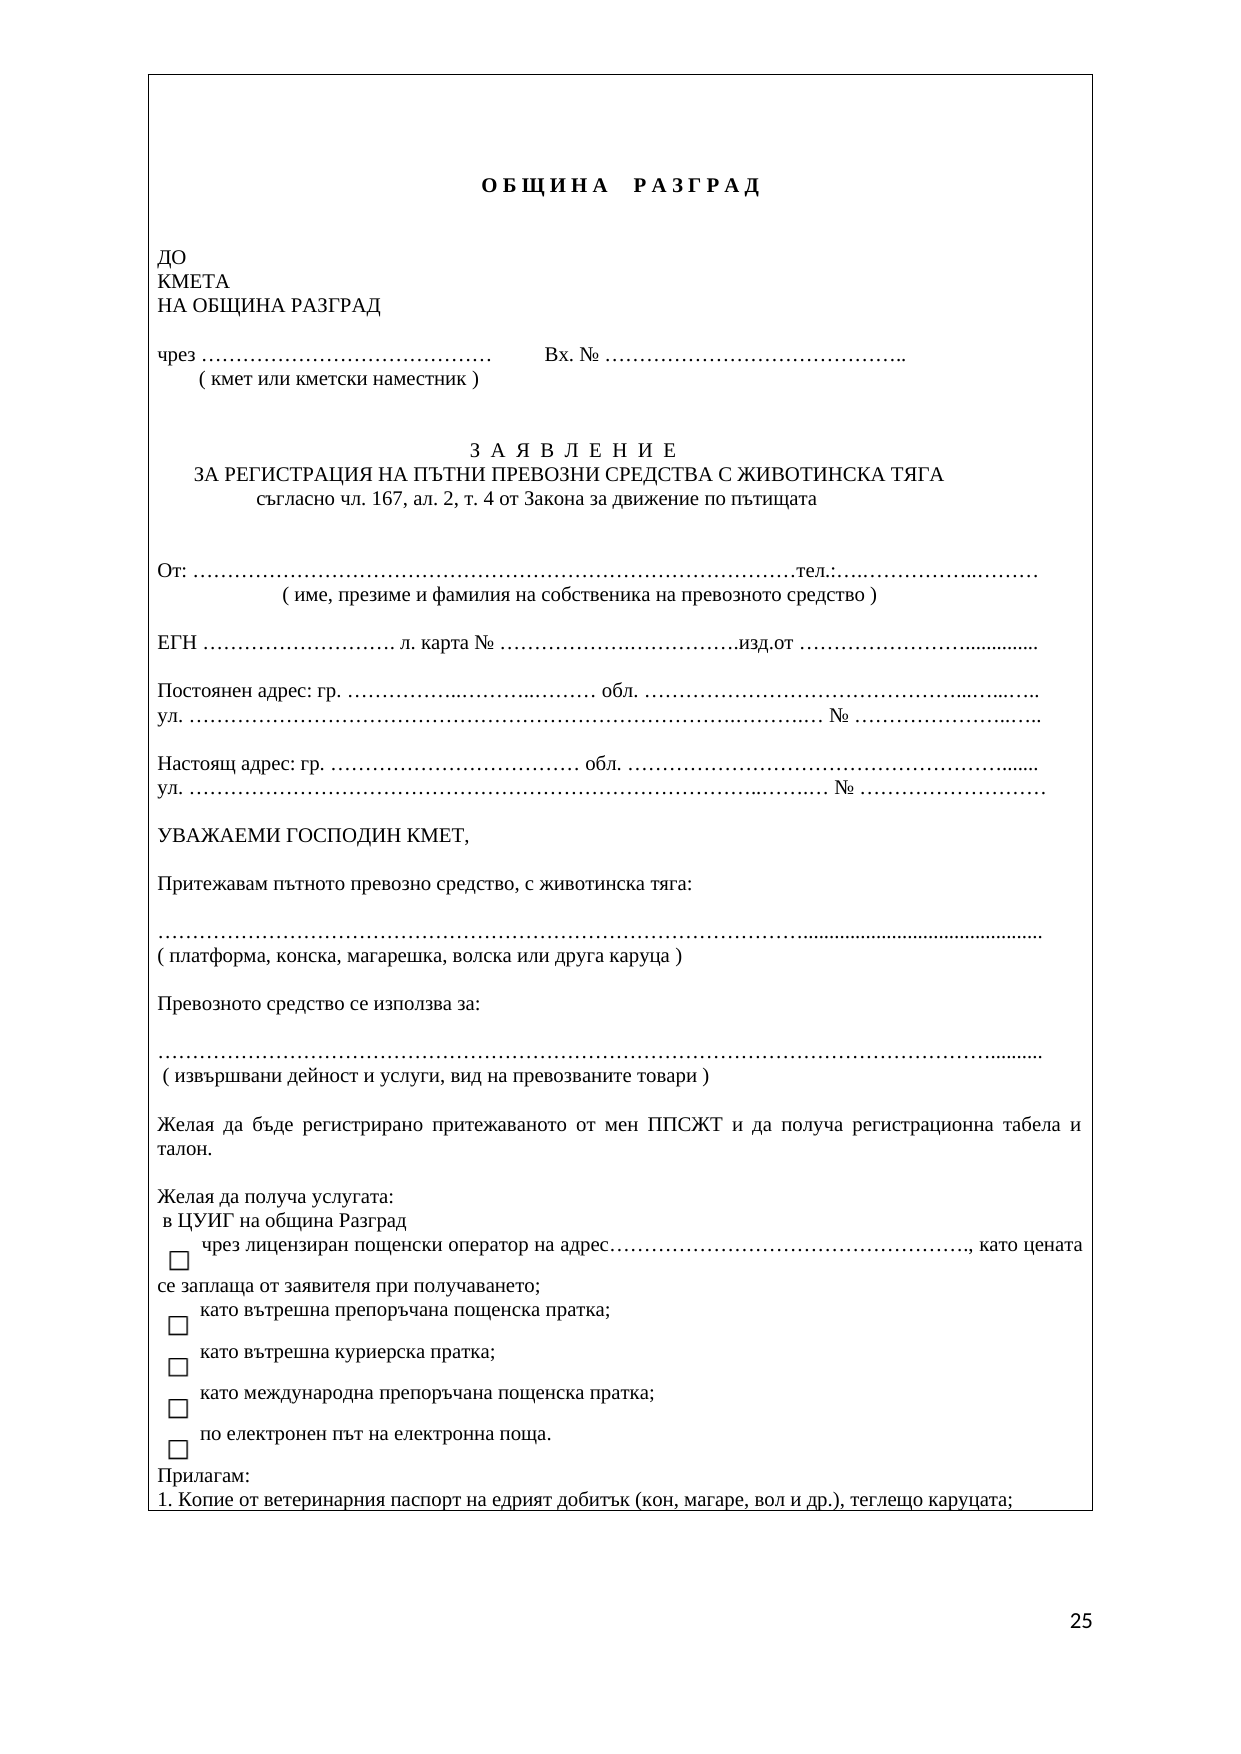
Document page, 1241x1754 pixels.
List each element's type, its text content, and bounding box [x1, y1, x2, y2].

text Настоящ адрес: гр. ……………………………… обл. ………………………………………………....... [149, 747, 1092, 772]
text О Б Щ И Н А Р А З Г Р А Д [149, 170, 1092, 197]
text 1. Копие от ветеринарния паспорт на едрият добитък (кон, магаре, вол и др.), теглещо каруцата; [149, 1484, 1092, 1510]
text Постоянен адрес: гр. ……………..………..……… обл. ………………………………………...…...….. [149, 675, 1092, 699]
text ДО [149, 242, 1092, 266]
text като вътрешна куриерска пратка; [149, 1336, 1092, 1377]
text КМЕТА [149, 266, 1092, 290]
text като международна препоръчана пощенска пратка; [149, 1377, 1092, 1418]
text От: ……………………………………………………………………………тел.:….……………..……… [149, 555, 1092, 579]
text З А Я В Л Е Н И Е [149, 435, 1092, 459]
text като вътрешна препоръчана пощенска пратка; [149, 1294, 1092, 1336]
text ул. …………………………………………………………………….……….… № …………………..….. [149, 699, 1092, 727]
text ЕГН ………………………. л. карта № ……………….…………….изд.от …………………….............. [149, 627, 1092, 654]
text ( платформа, конска, магарешка, волска или друга каруца ) [149, 940, 1092, 967]
text в ЦУИГ на община Разград [149, 1205, 1092, 1229]
text Превозното средство се използва за: [149, 988, 1092, 1015]
text ( кмет или кметски наместник ) [149, 362, 1092, 390]
text ( извършвани дейност и услуги, вид на превозваните товари ) [149, 1060, 1092, 1087]
text чрез …………………………………… Вх. № …………………………………….. [149, 338, 1092, 362]
text ………………………………………………………………………………………………………….......... [149, 1036, 1092, 1060]
text Прилагам: [149, 1459, 1092, 1484]
text по електронен път на електронна поща. [149, 1418, 1092, 1459]
text чрез лицензиран пощенски оператор на адрес……………………………………………., като цената се заплаща от заявителя при получаването; [149, 1229, 1092, 1294]
text ( име, презиме и фамилия на собственика на превозното средство ) [149, 579, 1092, 606]
text Притежавам пътното превозно средство, с животинска тяга: [149, 868, 1092, 895]
text Желая да бъде регистрирано притежаваното от мен ППСЖТ и да получа регистрационна табела и талон. [149, 1108, 1092, 1160]
text ЗА РЕГИСТРАЦИЯ НА ПЪТНИ ПРЕВОЗНИ СРЕДСТВА С ЖИВОТИНСКА ТЯГА [149, 459, 1092, 483]
text Желая да получа услугата: [149, 1181, 1092, 1205]
text съгласно чл. 167, ал. 2, т. 4 от Закона за движение по пътищата [149, 483, 1092, 510]
text ул. ………………………………………………………………………..…….… № ……………………… [149, 772, 1092, 799]
text НА ОБЩИНА РАЗГРАД [149, 290, 1092, 317]
text УВАЖАЕМИ ГОСПОДИН КМЕТ, [149, 820, 1092, 847]
text ………………………………………………………………………………….............................................. [149, 916, 1092, 940]
